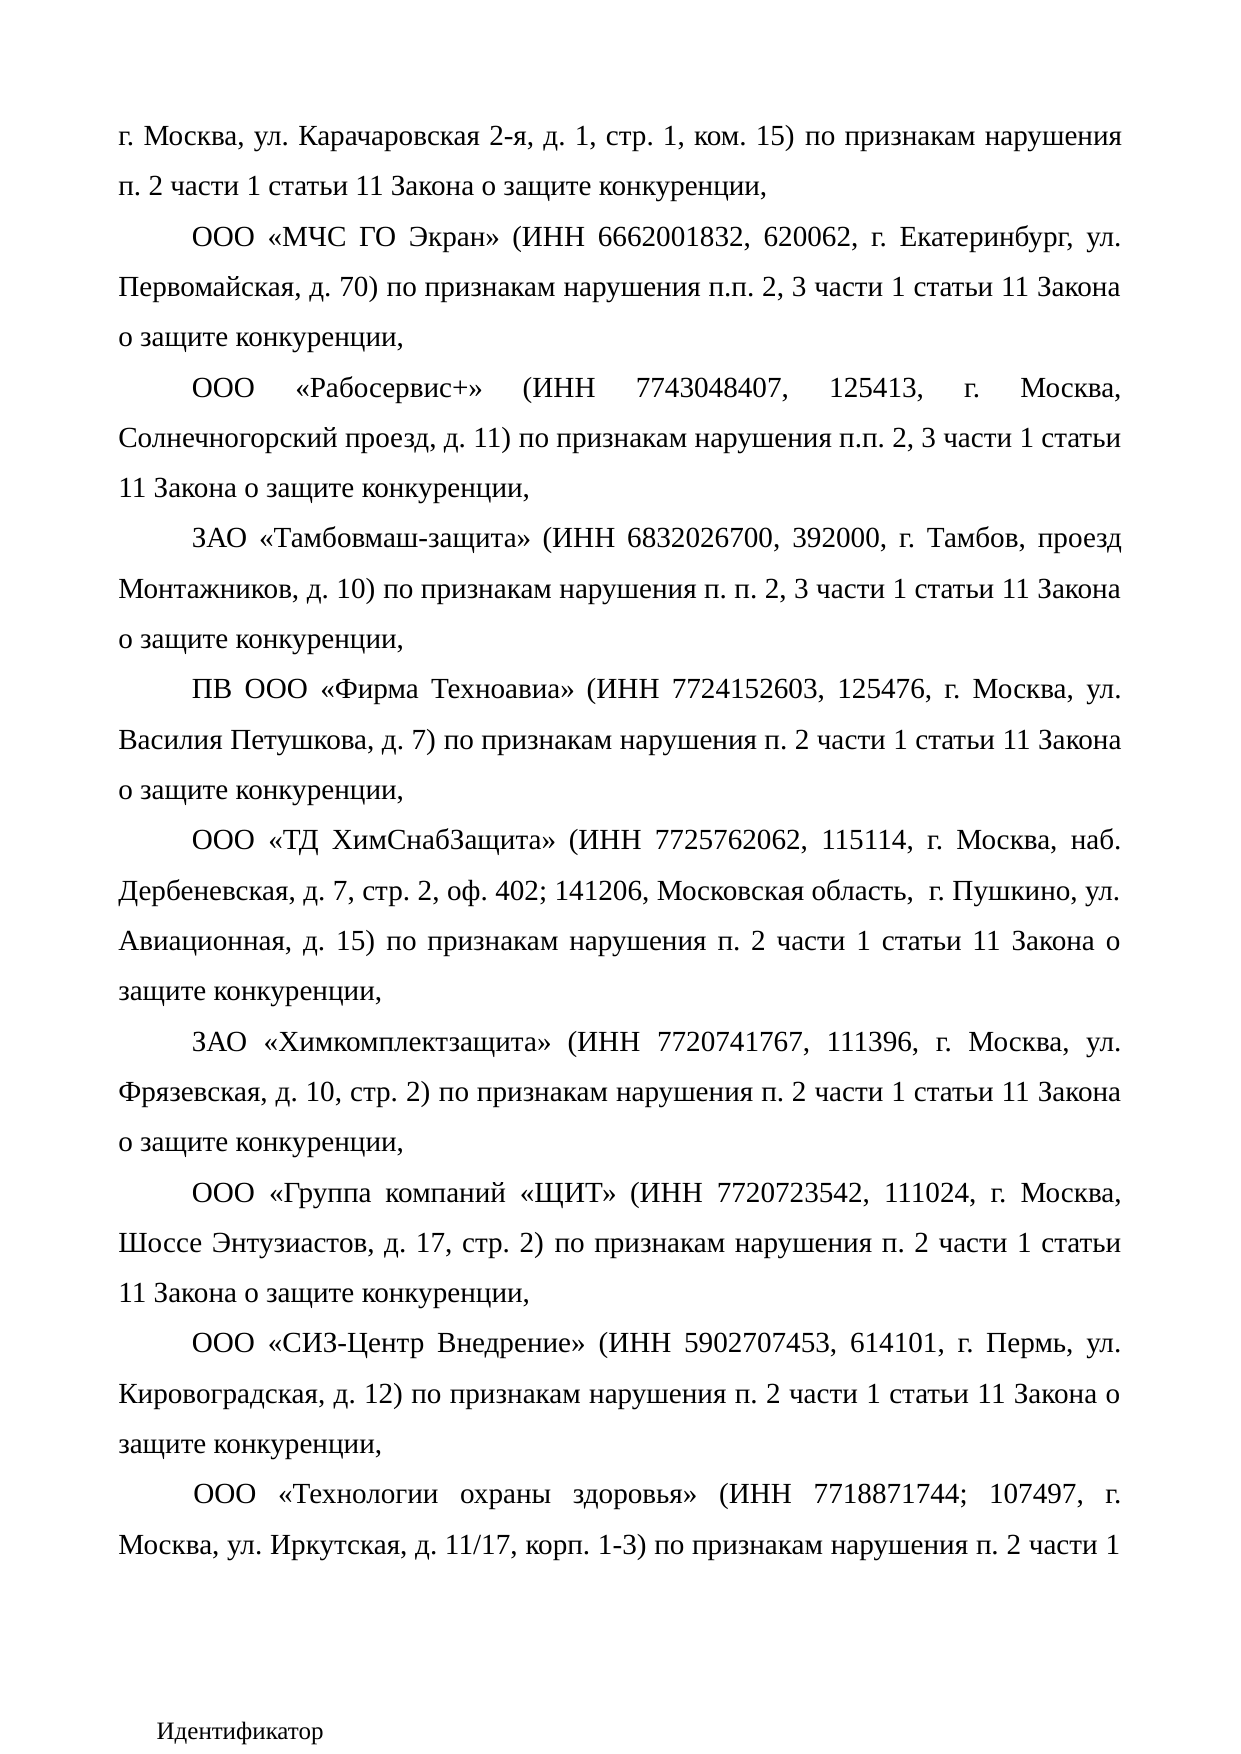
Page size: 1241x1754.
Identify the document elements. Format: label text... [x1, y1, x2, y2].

text ООО «МЧС ГО Экран» (ИНН 6662001832, 620062, г. Екатеринбург, ул. Первомайская, д. 70) по признакам нарушения п.п. 2, 3 части 1 статьи 11 Закона о защите конкуренции, [118, 219, 1122, 353]
text ПВ ООО «Фирма Техноавиа» (ИНН 7724152603, 125476, г. Москва, ул. Василия Петушкова, д. 7) по признакам нарушения п. 2 части 1 статьи 11 Закона о защите конкуренции, [118, 672, 1122, 806]
text ЗАО «Тамбовмаш-защита» (ИНН 6832026700, 392000, г. Тамбов, проезд Монтажников, д. 10) по признакам нарушения п. п. 2, 3 части 1 статьи 11 Закона о защите конкуренции, [118, 521, 1122, 655]
text г. Москва, ул. Карачаровская 2-я, д. 1, стр. 1, ком. 15) по признакам нарушения п. 2 части 1 статьи 11 Закона о защите конкуренции, [118, 118, 1122, 202]
text ООО «ТД ХимСнабЗащита» (ИНН 7725762062, 115114, г. Москва, наб. Дербеневская, д. 7, стр. 2, оф. 402; 141206, Московская область, г. Пушкино, ул. Авиационная, д. 15) по признакам нарушения п. 2 части 1 статьи 11 Закона о защите конкуренции, [118, 822, 1122, 1007]
text ЗАО «Химкомплектзащита» (ИНН 7720741767, 111396, г. Москва, ул. Фрязевская, д. 10, стр. 2) по признакам нарушения п. 2 части 1 статьи 11 Закона о защите конкуренции, [118, 1024, 1122, 1158]
text ООО «Рабосервис+» (ИНН 7743048407, 125413, г. Москва, Солнечногорский проезд, д. 11) по признакам нарушения п.п. 2, 3 части 1 статьи 11 Закона о защите конкуренции, [118, 370, 1122, 504]
text ООО «Группа компаний «ЩИТ» (ИНН 7720723542, 111024, г. Москва, Шоссе Энтузиастов, д. 17, стр. 2) по признакам нарушения п. 2 части 1 статьи 11 Закона о защите конкуренции, [118, 1175, 1122, 1309]
text ООО «СИЗ-Центр Внедрение» (ИНН 5902707453, 614101, г. Пермь, ул. Кировоградская, д. 12) по признакам нарушения п. 2 части 1 статьи 11 Закона о защите конкуренции, [118, 1326, 1122, 1460]
text ООО «Технологии охраны здоровья» (ИНН 7718871744; 107497, г. Москва, ул. Иркутская, д. 11/17, корп. 1-3) по признакам нарушения п. 2 части 1 [118, 1477, 1122, 1560]
